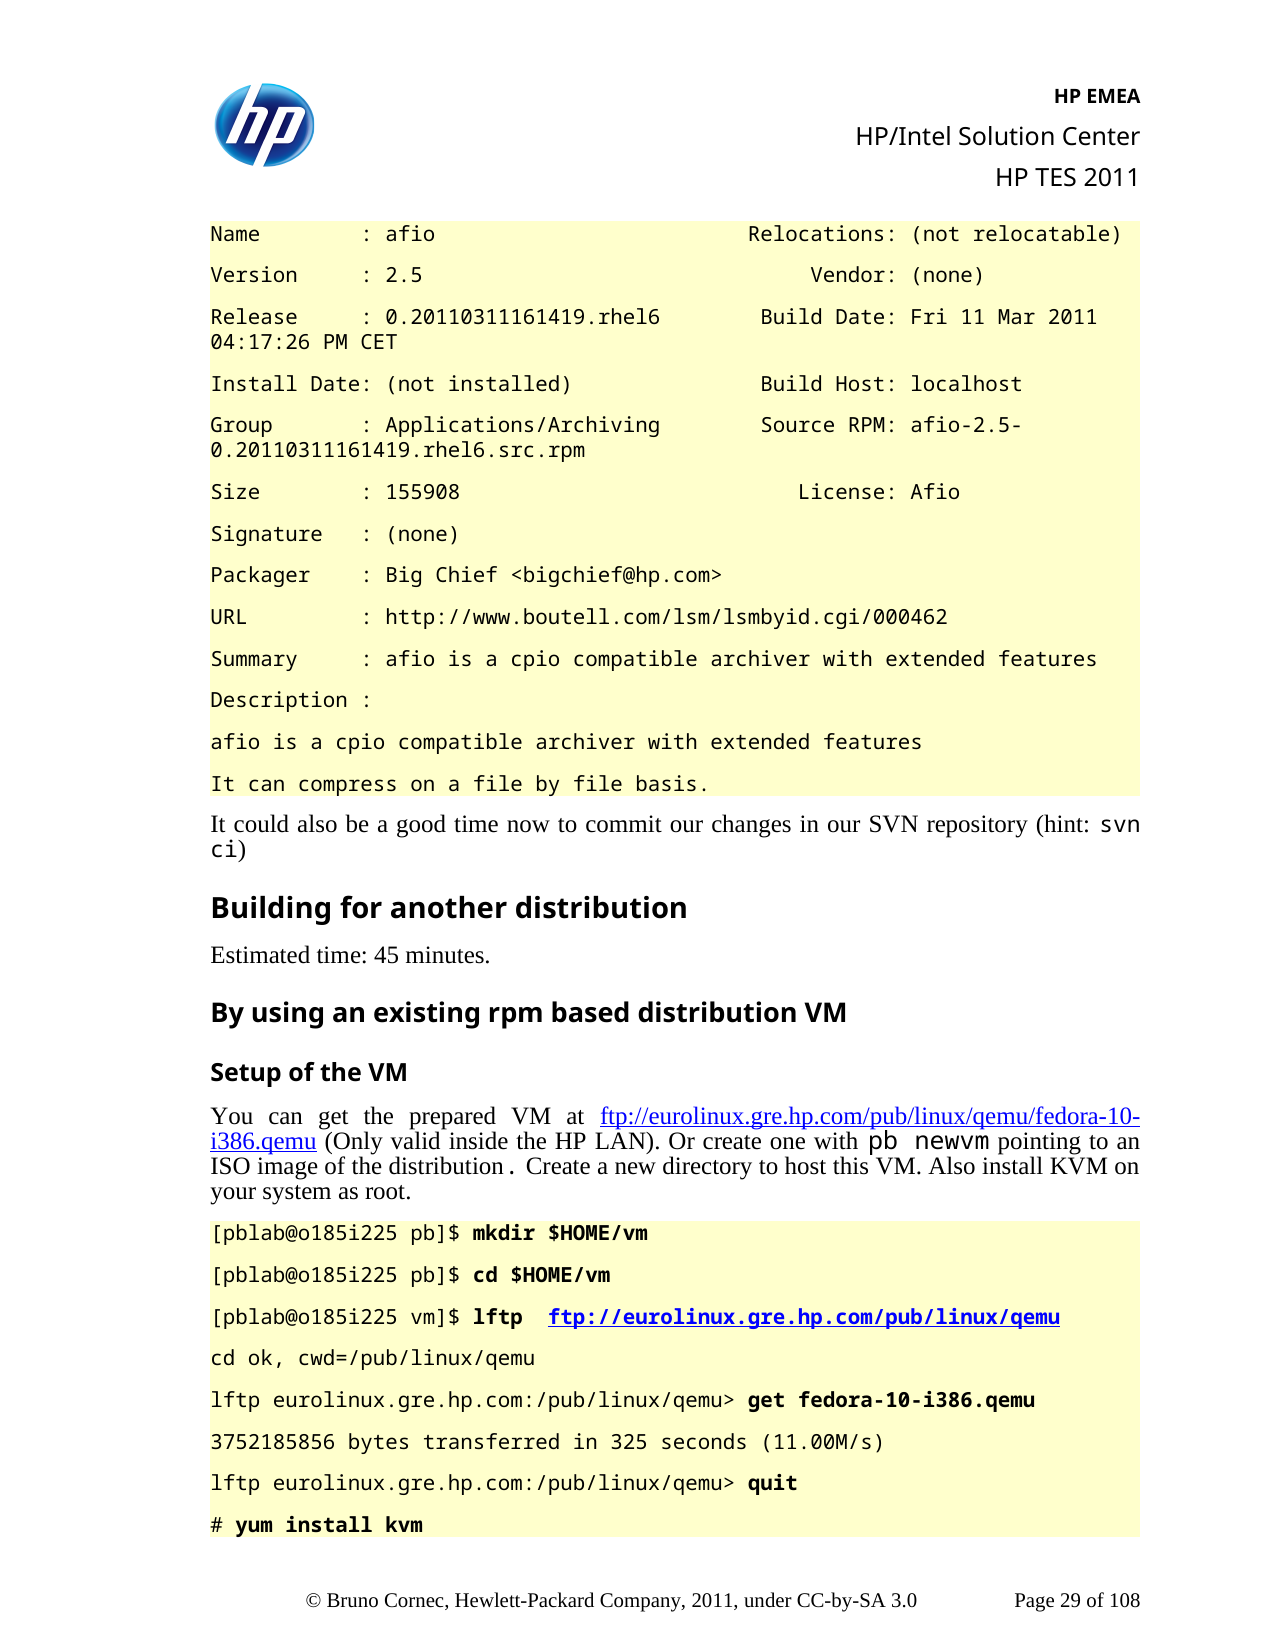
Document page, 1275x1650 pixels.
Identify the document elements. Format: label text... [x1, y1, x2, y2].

text Description : [210, 688, 1140, 713]
text # yum install kvm [210, 1512, 1140, 1537]
text URL : http://www.boutell.com/lsm/lsmbyid.cgi/000462 [210, 604, 1140, 629]
text Install Date: (not installed) Build Host: localhost [210, 371, 1140, 396]
text [pblab@o185i225 vm]$ lftp ftp://eurolinux.gre.hp.com/pub/linux/qemu [210, 1304, 1140, 1329]
text Setup of the VM [210, 1054, 1119, 1088]
text lftp eurolinux.gre.hp.com:/pub/linux/qemu> quit [210, 1471, 1140, 1496]
text [pblab@o185i225 pb]$ mkdir $HOME/vm [210, 1221, 1140, 1246]
text Building for another distribution [210, 888, 1119, 927]
text By using an existing rpm based distribution VM [210, 993, 1119, 1030]
text Estimated time: 45 minutes. [210, 943, 1140, 968]
text Signature : (none) [210, 521, 1140, 546]
text [pblab@o185i225 pb]$ cd $HOME/vm [210, 1262, 1140, 1287]
text 3752185856 bytes transferred in 325 seconds (11.00M/s) [210, 1429, 1140, 1454]
text cd ok, cwd=/pub/linux/qemu [210, 1346, 1140, 1371]
text Name : afio Relocations: (not relocatable) [210, 221, 1140, 246]
text Version : 2.5 Vendor: (none) [210, 263, 1140, 288]
text Size : 155908 License: Afio [210, 479, 1140, 504]
text lftp eurolinux.gre.hp.com:/pub/linux/qemu> get fedora-10-i386.qemu [210, 1387, 1140, 1412]
text afio is a cpio compatible archiver with extended features [210, 729, 1140, 754]
text Packager : Big Chief <bigchief@hp.com> [210, 563, 1140, 588]
text Summary : afio is a cpio compatible archiver with extended features [210, 646, 1140, 671]
text It could also be a good time now to commit our changes in our SVN repository (hint: svn ci) [210, 813, 1140, 863]
text It can compress on a file by file basis. [210, 771, 1140, 796]
text Release : 0.20110311161419.rhel6 Build Date: Fri 11 Mar 2011 04:17:26 PM CET [210, 304, 1140, 354]
text Group : Applications/Archiving Source RPM: afio-2.5-0.20110311161419.rhel6.src.rpm [210, 413, 1140, 463]
text You can get the prepared VM at ftp://eurolinux.gre.hp.com/pub/linux/qemu/fedora-10-i386.qemu (Only valid inside the HP LAN). Or create one with pb newvm pointing to an ISO image of the distribution. Create a new directory to host this VM. Also install KVM on your system as root. [210, 1104, 1140, 1204]
picture [214, 83, 315, 167]
